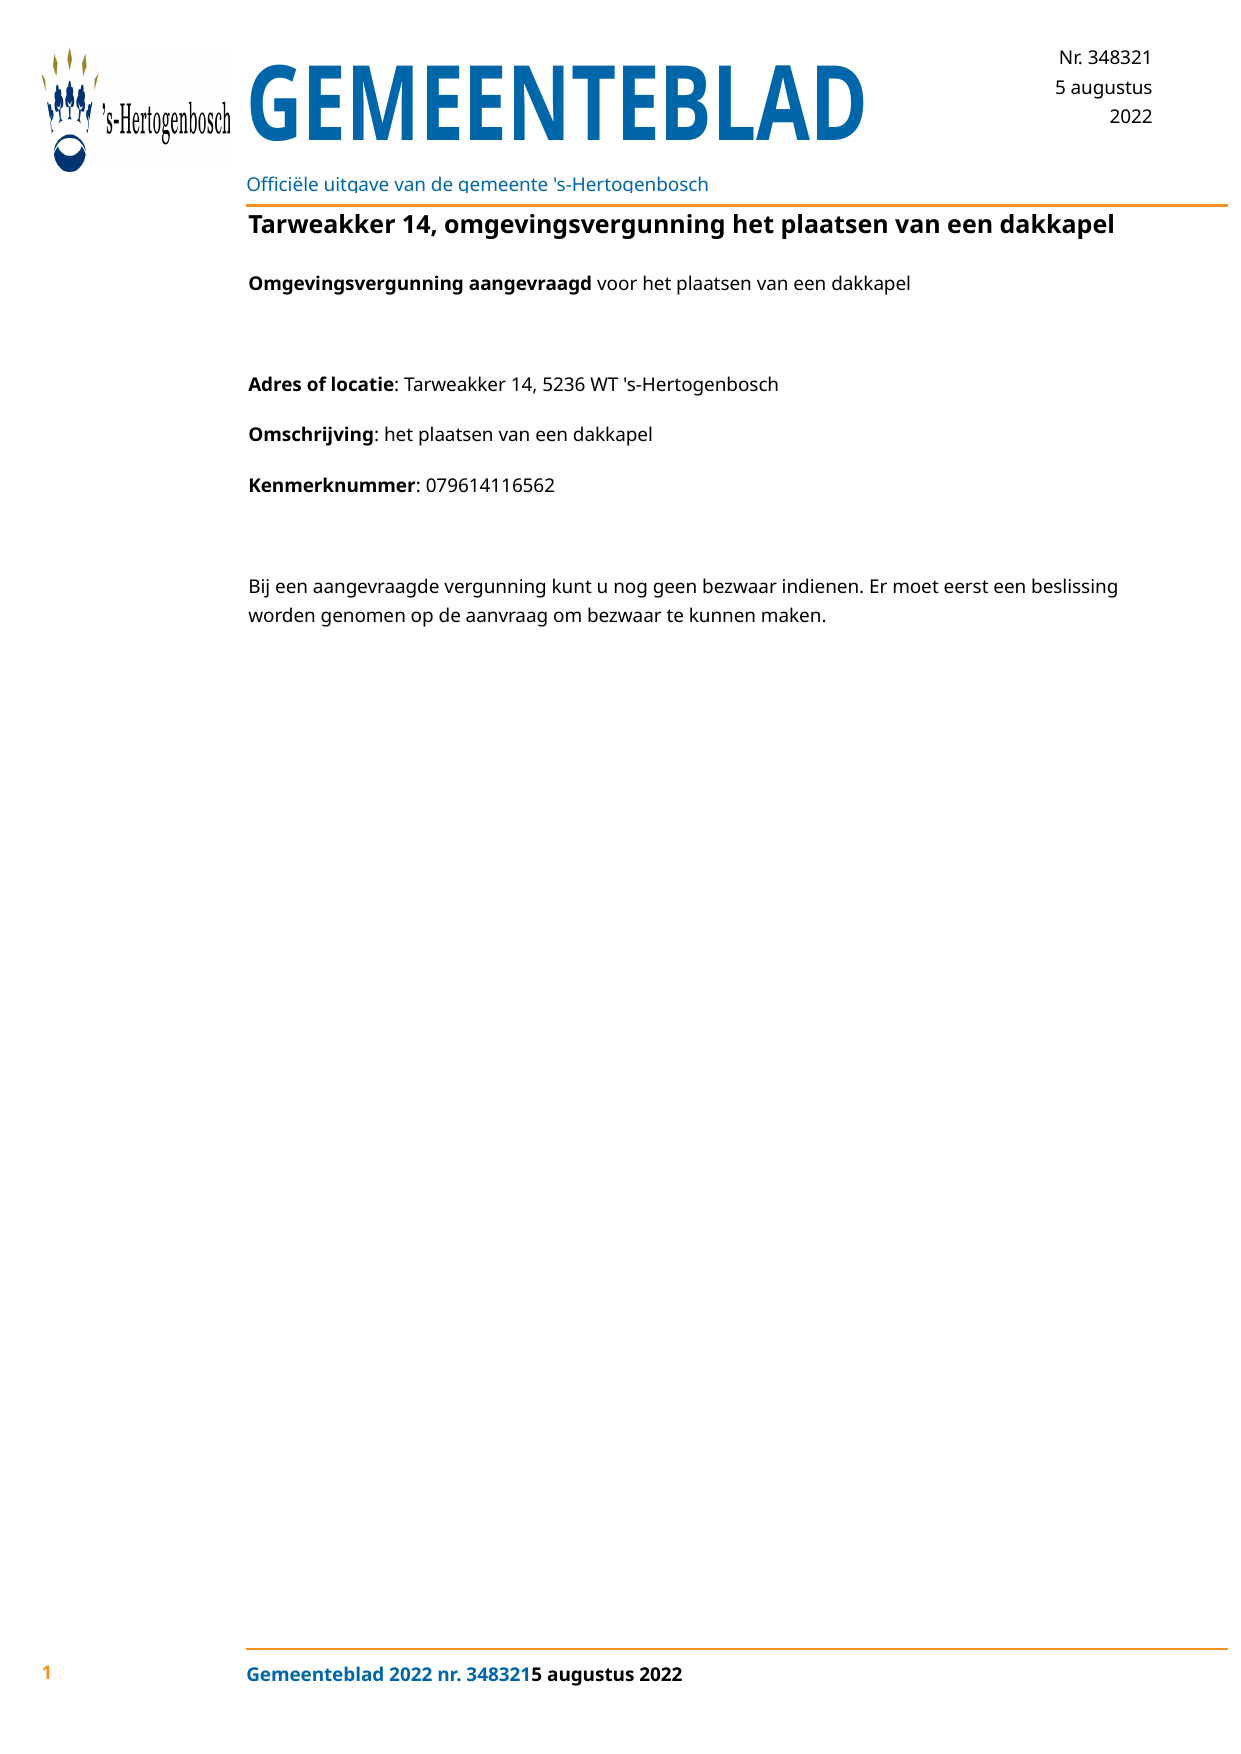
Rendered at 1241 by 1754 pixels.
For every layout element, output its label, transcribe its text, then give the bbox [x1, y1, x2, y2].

text Adres of locatie: Tarweakker 14, 5236 WT 's-Hertogenbosch [248, 371, 1152, 397]
text Kenmerknummer: 079614116562 [248, 472, 1152, 498]
text Omschrijving: het plaatsen van een dakkapel [248, 422, 1152, 447]
text Omgevingsvergunning aangevraagd voor het plaatsen van een dakkapel [248, 270, 1152, 296]
text Tarweakker 14, omgevingsvergunning het plaatsen van een dakkapel [248, 207, 1152, 241]
picture [41, 47, 231, 172]
text Bij een aangevraagde vergunning kunt u nog geen bezwaar indienen. Er moet eerst een beslissing worden genomen op de aanvraag om bezwaar te kunnen maken. [248, 573, 1152, 628]
